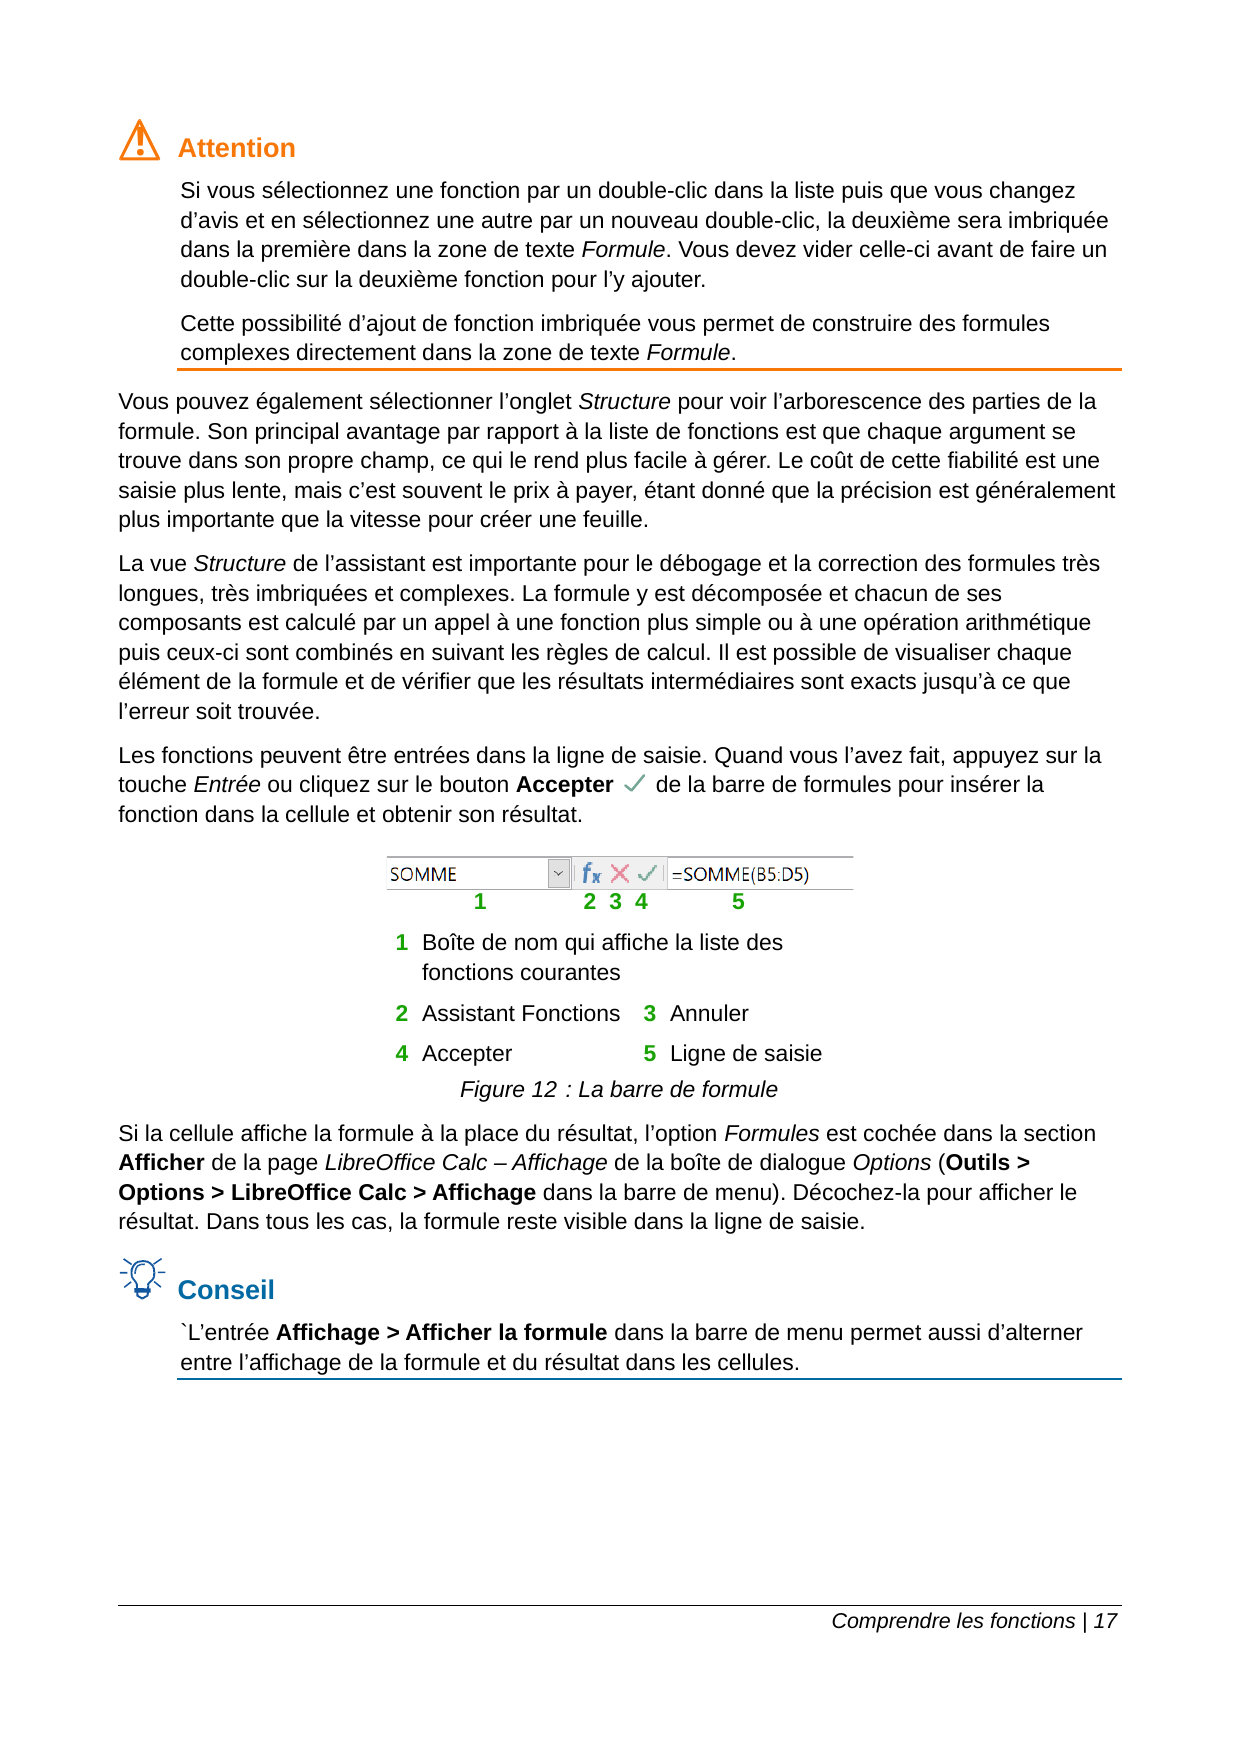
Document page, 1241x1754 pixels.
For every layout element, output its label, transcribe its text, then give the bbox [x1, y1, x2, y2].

text `L’entrée Affichage > Afficher la formule dans la barre de menu permet aussi d’alterner entre l’affichage de la formule et du résultat dans les cellules. [177, 1313, 1122, 1378]
list Conseil [118, 1257, 1122, 1305]
text Vous pouvez également sélectionner l’onglet Structure pour voir l’arborescence des parties de la formule. Son principal avantage par rapport à la liste de fonctions est que chaque argument se trouve dans son propre champ, ce qui le rend plus facile à gérer. Le coût de cette fiabilité est une saisie plus lente, mais c’est souvent le prix à payer, étant donné que la précision est généralement plus importante que la vitesse pour créer une feuille. [118, 385, 1122, 532]
table_cell 2 [390, 991, 416, 1032]
text Cette possibilité d’ajout de fonction imbriquée vous permet de construire des formules complexes directement dans la zone de texte Formule. [177, 304, 1122, 368]
text Figure 12 : La barre de formule [118, 1072, 1122, 1102]
table_header Boîte de nom qui affiche la liste des fonctions courantes [416, 920, 850, 991]
table_cell 4 [390, 1032, 416, 1072]
text Si vous sélectionnez une fonction par un double-clic dans la liste puis que vous changez d’avis et en sélectionnez une autre par un nouveau double-clic, la deuxième sera imbriquée dans la première dans la zone de texte Formule. Vous devez vider celle-ci avant de faire un double-clic sur la deuxième fonction pour l’y ajouter. [177, 171, 1122, 292]
text La vue Structure de l’assistant est importante pour le débogage et la correction des formules très longues, très imbriquées et complexes. La formule y est décomposée et chacun de ses composants est calculé par un appel à une fonction plus simple ou à une opération arithmétique puis ceux-ci sont combinés en suivant les règles de calcul. Il est possible de visualiser chaque élément de la formule et de vérifier que les résultats intermédiaires sont exacts jusqu’à ce que l’erreur soit trouvée. [118, 547, 1122, 724]
table_cell Ligne de saisie [664, 1032, 850, 1072]
table_cell Assistant Fonctions [416, 991, 637, 1032]
list Attention [118, 118, 1122, 164]
table_cell 3 [638, 991, 664, 1032]
table_cell Annuler [664, 991, 850, 1032]
table_cell 5 [638, 1032, 664, 1072]
text Si la cellule affiche la formule à la place du résultat, l’option Formules est cochée dans la section Afficher de la page LibreOffice Calc – Affichage de la boîte de dialogue Options (Outils > Options > LibreOffice Calc > Affichage dans la barre de menu). Décochez-la pour afficher le résultat. Dans tous les cas, la formule reste visible dans la ligne de saisie. [118, 1117, 1122, 1235]
table_cell Accepter [416, 1032, 637, 1072]
text Les fonctions peuvent être entrées dans la ligne de saisie. Quand vous l’avez fait, appuyez sur la touche Entrée ou cliquez sur le bouton Accepter de la barre de formules pour insérer la fonction dans la cellule et obtenir son résultat. [118, 738, 1122, 827]
table_header 1 [390, 920, 416, 991]
